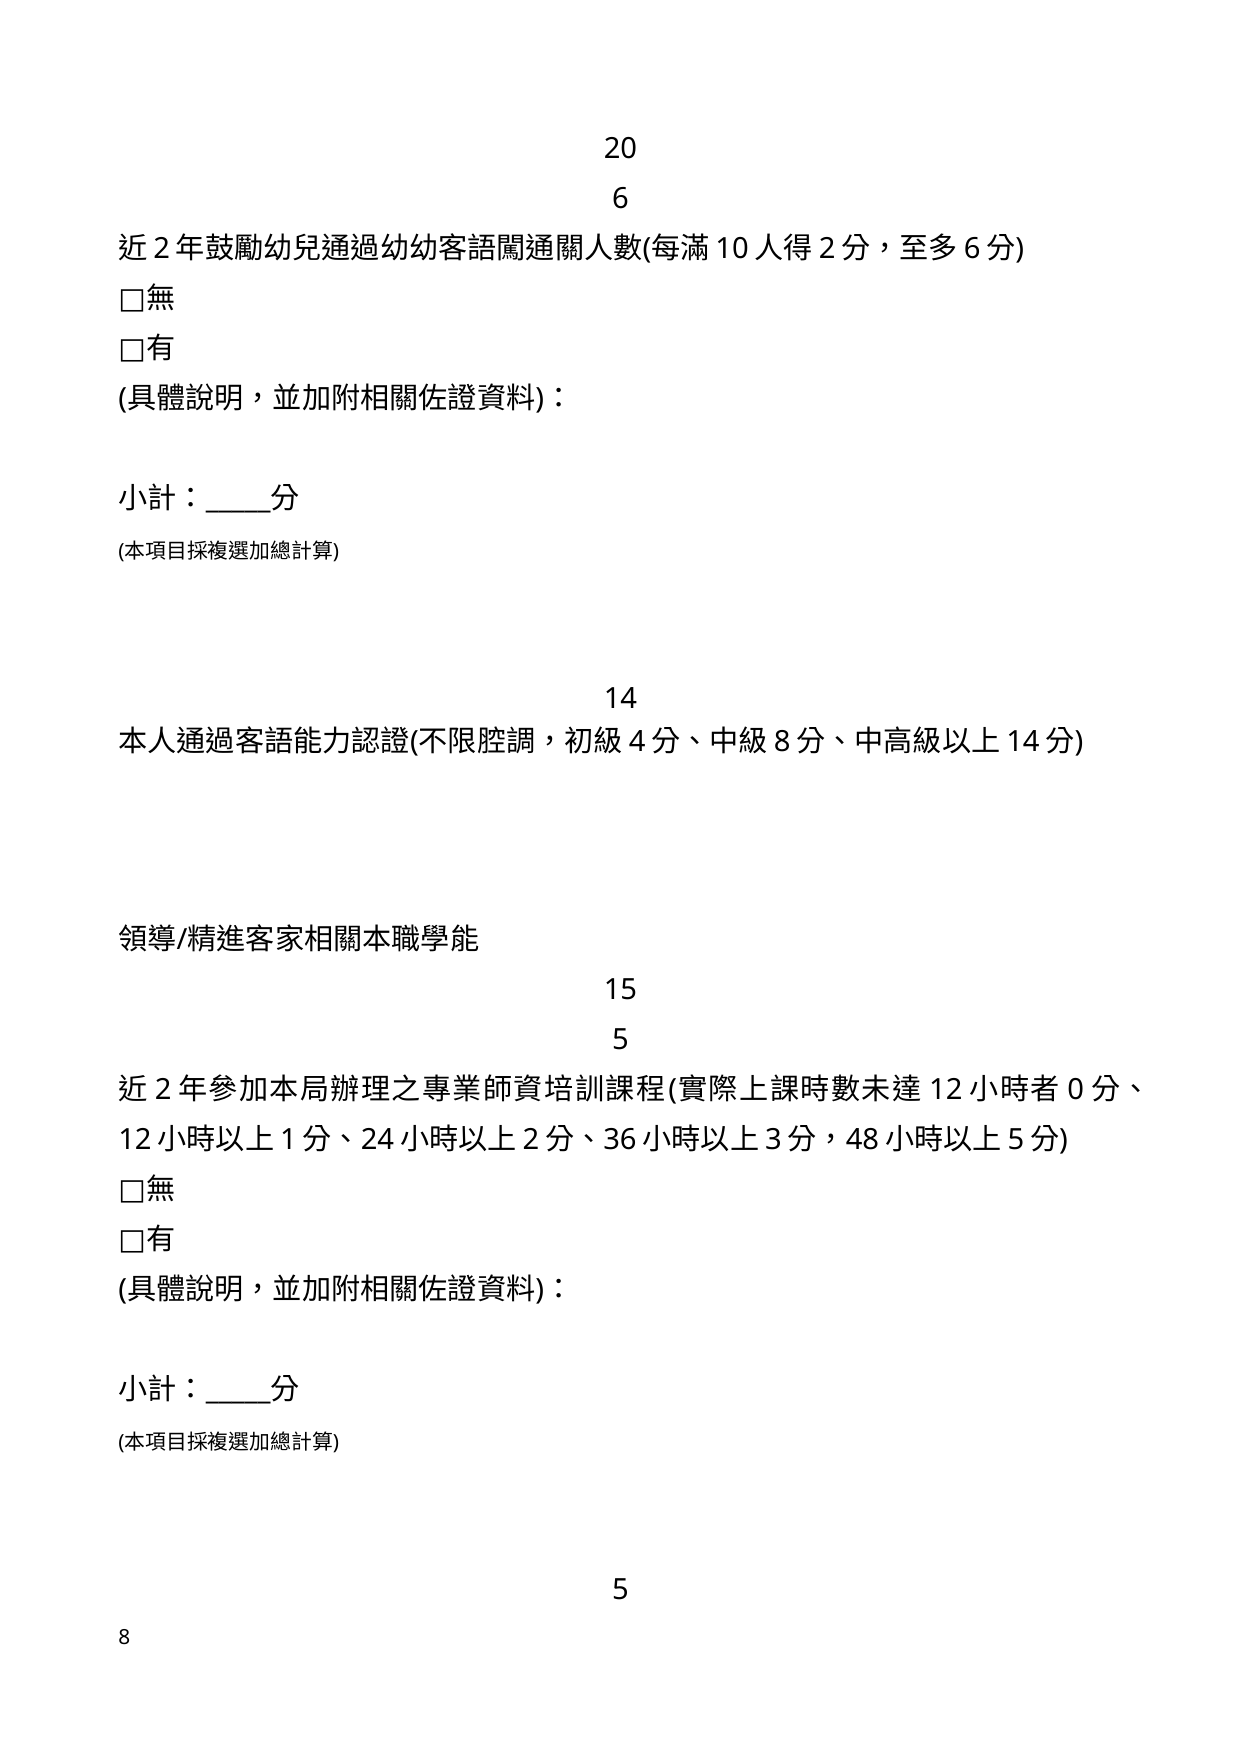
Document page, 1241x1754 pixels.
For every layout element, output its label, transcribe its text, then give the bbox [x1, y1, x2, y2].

text (本項目採複選加總計算) [118, 1410, 1122, 1460]
text (具體說明，並加附相關佐證資料)： [118, 1260, 1122, 1310]
text □無 [118, 268, 1122, 318]
text □有 [118, 1210, 1122, 1260]
text □有 [118, 318, 1122, 368]
text 14 [118, 668, 1122, 718]
text 近2年鼓勵幼兒通過幼幼客語闖通關人數(每滿10人得2分，至多6分) [118, 218, 1122, 268]
text 5 [118, 1010, 1122, 1060]
text (本項目採複選加總計算) [118, 518, 1122, 568]
text 小計：_____分 [118, 468, 1122, 518]
text 近2年參加本局辦理之專業師資培訓課程(實際上課時數未達12小時者0分、12小時以上1分、24小時以上2分、36小時以上3分，48小時以上5分) [118, 1060, 1122, 1160]
text 15 [118, 960, 1122, 1010]
text 小計：_____分 [118, 1360, 1122, 1410]
text 6 [118, 168, 1122, 218]
text 領導/精進客家相關本職學能 [118, 910, 1122, 960]
text (具體說明，並加附相關佐證資料)： [118, 368, 1122, 418]
text 本人通過客語能力認證(不限腔調，初級4分、中級8分、中高級以上14分) [118, 718, 1122, 760]
text 5 [118, 1560, 1122, 1610]
text □無 [118, 1160, 1122, 1210]
text 20 [118, 118, 1122, 168]
